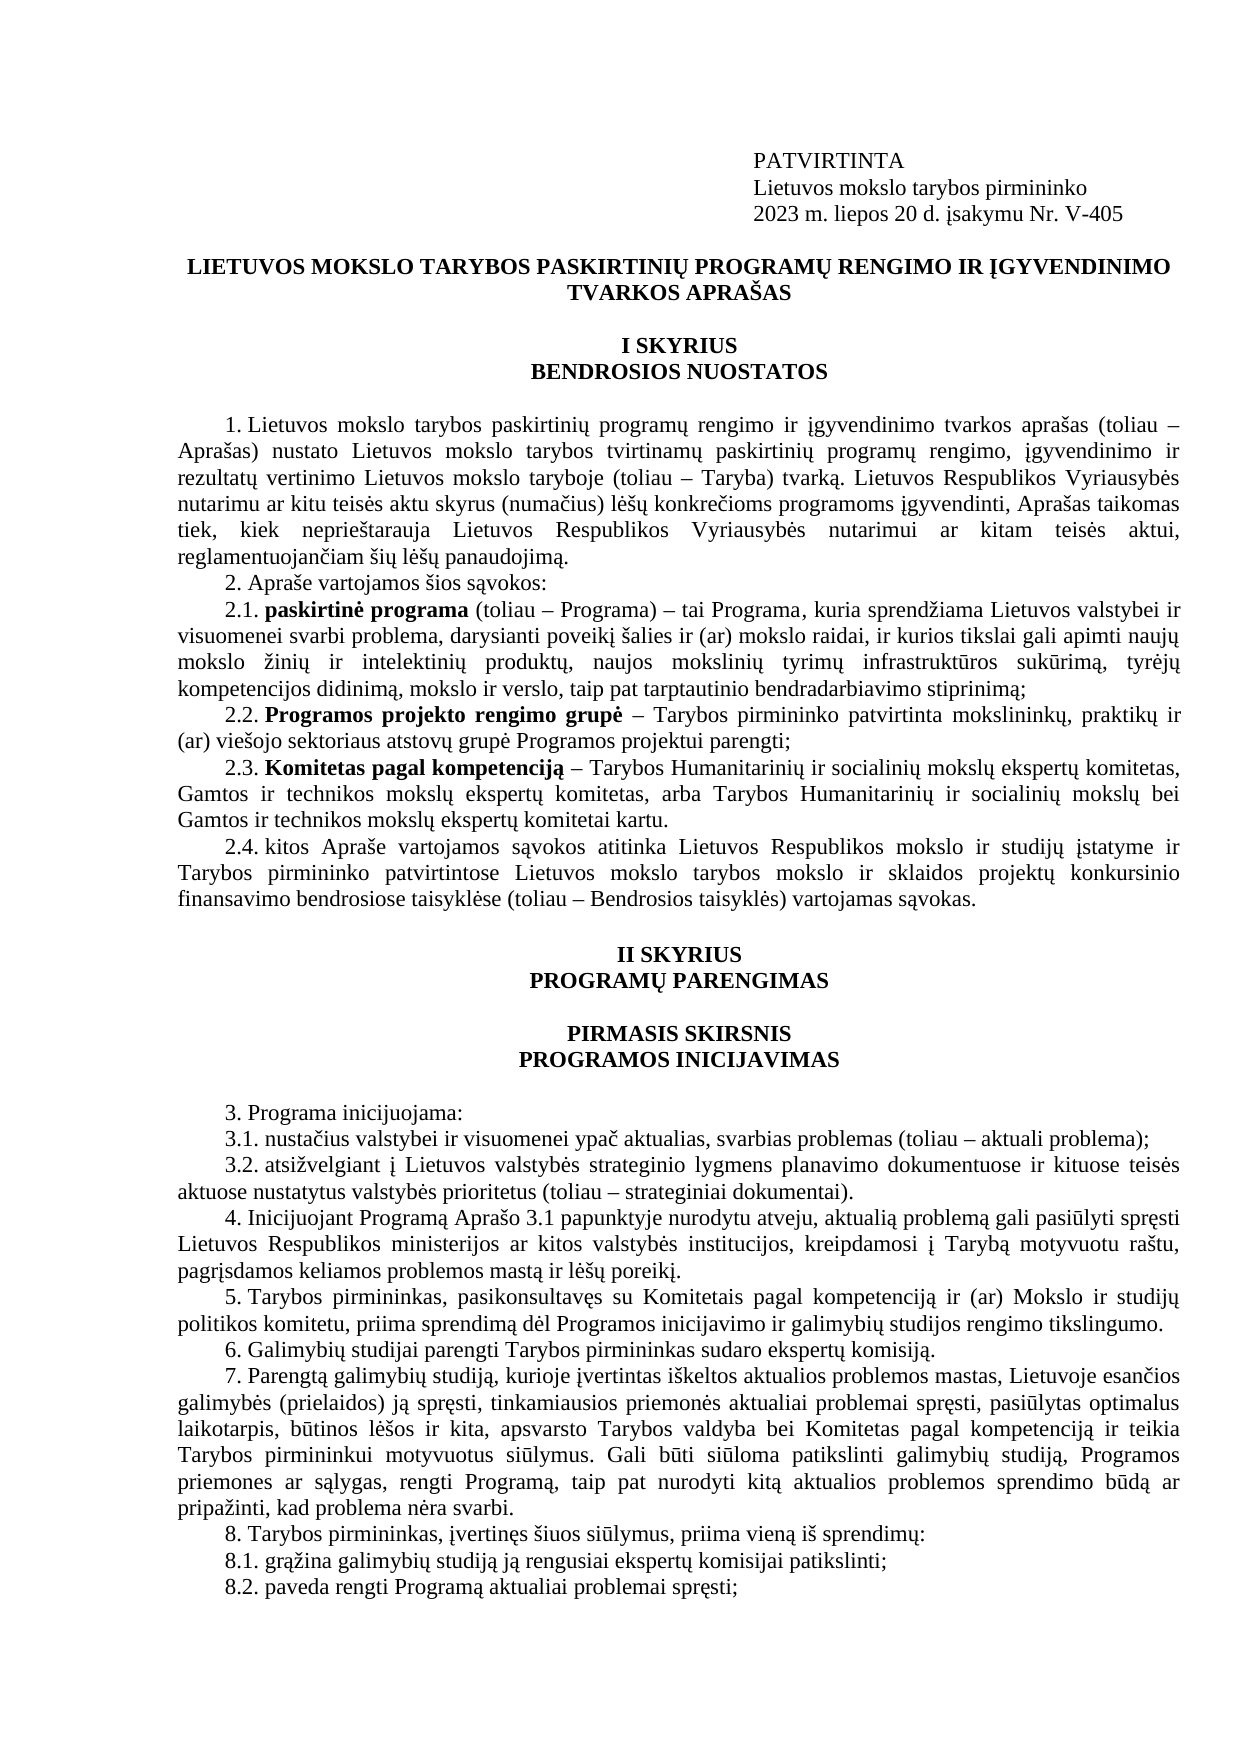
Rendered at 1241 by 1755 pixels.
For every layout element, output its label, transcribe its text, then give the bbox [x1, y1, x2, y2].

text 4. Inicijuojant Programą Aprašo 3.1 papunktyje nurodytu atveju, aktualią problemą gali pasiūlyti spręsti Lietuvos Respublikos ministerijos ar kitos valstybės institucijos, kreipdamosi į Tarybą motyvuotu raštu, pagrįsdamos keliamos problemos mastą ir lėšų poreikį. [177, 1204, 1181, 1283]
text 2.4. kitos Apraše vartojamos sąvokos atitinka Lietuvos Respublikos mokslo ir studijų įstatyme ir Tarybos pirmininko patvirtintose Lietuvos mokslo tarybos mokslo ir sklaidos projektų konkursinio finansavimo bendrosiose taisyklėse (toliau – Bendrosios taisyklės) vartojamas sąvokas. [177, 833, 1181, 912]
text LIETUVOS MOKSLO TARYBOS PASKIRTINIŲ PROGRAMŲ RENGIMO IR ĮGYVENDINIMO TVARKOS APRAŠAS [177, 253, 1181, 306]
text 6. Galimybių studijai parengti Tarybos pirmininkas sudaro ekspertų komisiją. [177, 1336, 1181, 1362]
text 2. Apraše vartojamos šios sąvokos: [177, 569, 1181, 596]
text 2.1. paskirtinė programa (toliau – Programa) – tai Programa, kuria sprendžiama Lietuvos valstybei ir visuomenei svarbi problema, darysianti poveikį šalies ir (ar) mokslo raidai, ir kurios tikslai gali apimti naujų mokslo žinių ir intelektinių produktų, naujos mokslinių tyrimų infrastruktūros sukūrimą, tyrėjų kompetencijos didinimą, mokslo ir verslo, taip pat tarptautinio bendradarbiavimo stiprinimą; [177, 596, 1181, 701]
text 5. Tarybos pirmininkas, pasikonsultavęs su Komitetais pagal kompetenciją ir (ar) Mokslo ir studijų politikos komitetu, priima sprendimą dėl Programos inicijavimo ir galimybių studijos rengimo tikslingumo. [177, 1283, 1181, 1336]
text PROGRAMŲ PARENGIMAS [177, 967, 1181, 993]
text PIRMASIS SKIRSNIS [177, 1020, 1181, 1046]
text 2023 m. liepos 20 d. įsakymu Nr. V-405 [753, 200, 1181, 227]
text 2.3. Komitetas pagal kompetenciją – Tarybos Humanitarinių ir socialinių mokslų ekspertų komitetas, Gamtos ir technikos mokslų ekspertų komitetas, arba Tarybos Humanitarinių ir socialinių mokslų bei Gamtos ir technikos mokslų ekspertų komitetai kartu. [177, 754, 1181, 833]
text 8.1. grąžina galimybių studiją ją rengusiai ekspertų komisijai patikslinti; [177, 1547, 1181, 1573]
text BENDROSIOS NUOSTATOS [177, 358, 1181, 385]
text 2.2. Programos projekto rengimo grupė – Tarybos pirmininko patvirtinta mokslininkų, praktikų ir (ar) viešojo sektoriaus atstovų grupė Programos projektui parengti; [177, 701, 1181, 754]
text PROGRAMOS INICIJAVIMAS [177, 1046, 1181, 1072]
text Lietuvos mokslo tarybos pirmininko [753, 174, 1181, 200]
text 3.1. nustačius valstybei ir visuomenei ypač aktualias, svarbias problemas (toliau – aktuali problema); [177, 1125, 1181, 1151]
text 3.2. atsižvelgiant į Lietuvos valstybės strateginio lygmens planavimo dokumentuose ir kituose teisės aktuose nustatytus valstybės prioritetus (toliau – strateginiai dokumentai). [177, 1151, 1181, 1204]
text 8. Tarybos pirmininkas, įvertinęs šiuos siūlymus, priima vieną iš sprendimų: [177, 1520, 1181, 1547]
text 1. Lietuvos mokslo tarybos paskirtinių programų rengimo ir įgyvendinimo tvarkos aprašas (toliau – Aprašas) nustato Lietuvos mokslo tarybos tvirtinamų paskirtinių programų rengimo, įgyvendinimo ir rezultatų vertinimo Lietuvos mokslo taryboje (toliau – Taryba) tvarką. Lietuvos Respublikos Vyriausybės nutarimu ar kitu teisės aktu skyrus (numačius) lėšų konkrečioms programoms įgyvendinti, Aprašas taikomas tiek, kiek neprieštarauja Lietuvos Respublikos Vyriausybės nutarimui ar kitam teisės aktui, reglamentuojančiam šių lėšų panaudojimą. [177, 411, 1181, 569]
text 8.2. paveda rengti Programą aktualiai problemai spręsti; [177, 1573, 1181, 1599]
text PATVIRTINTA [753, 148, 1181, 174]
text 7. Parengtą galimybių studiją, kurioje įvertintas iškeltos aktualios problemos mastas, Lietuvoje esančios galimybės (prielaidos) ją spręsti, tinkamiausios priemonės aktualiai problemai spręsti, pasiūlytas optimalus laikotarpis, būtinos lėšos ir kita, apsvarsto Tarybos valdyba bei Komitetas pagal kompetenciją ir teikia Tarybos pirmininkui motyvuotus siūlymus. Gali būti siūloma patikslinti galimybių studiją, Programos priemones ar sąlygas, rengti Programą, taip pat nurodyti kitą aktualios problemos sprendimo būdą ar pripažinti, kad problema nėra svarbi. [177, 1362, 1181, 1520]
text 3. Programa inicijuojama: [177, 1099, 1181, 1125]
text I SKYRIUS [177, 332, 1181, 358]
text II SKYRIUS [177, 941, 1181, 967]
